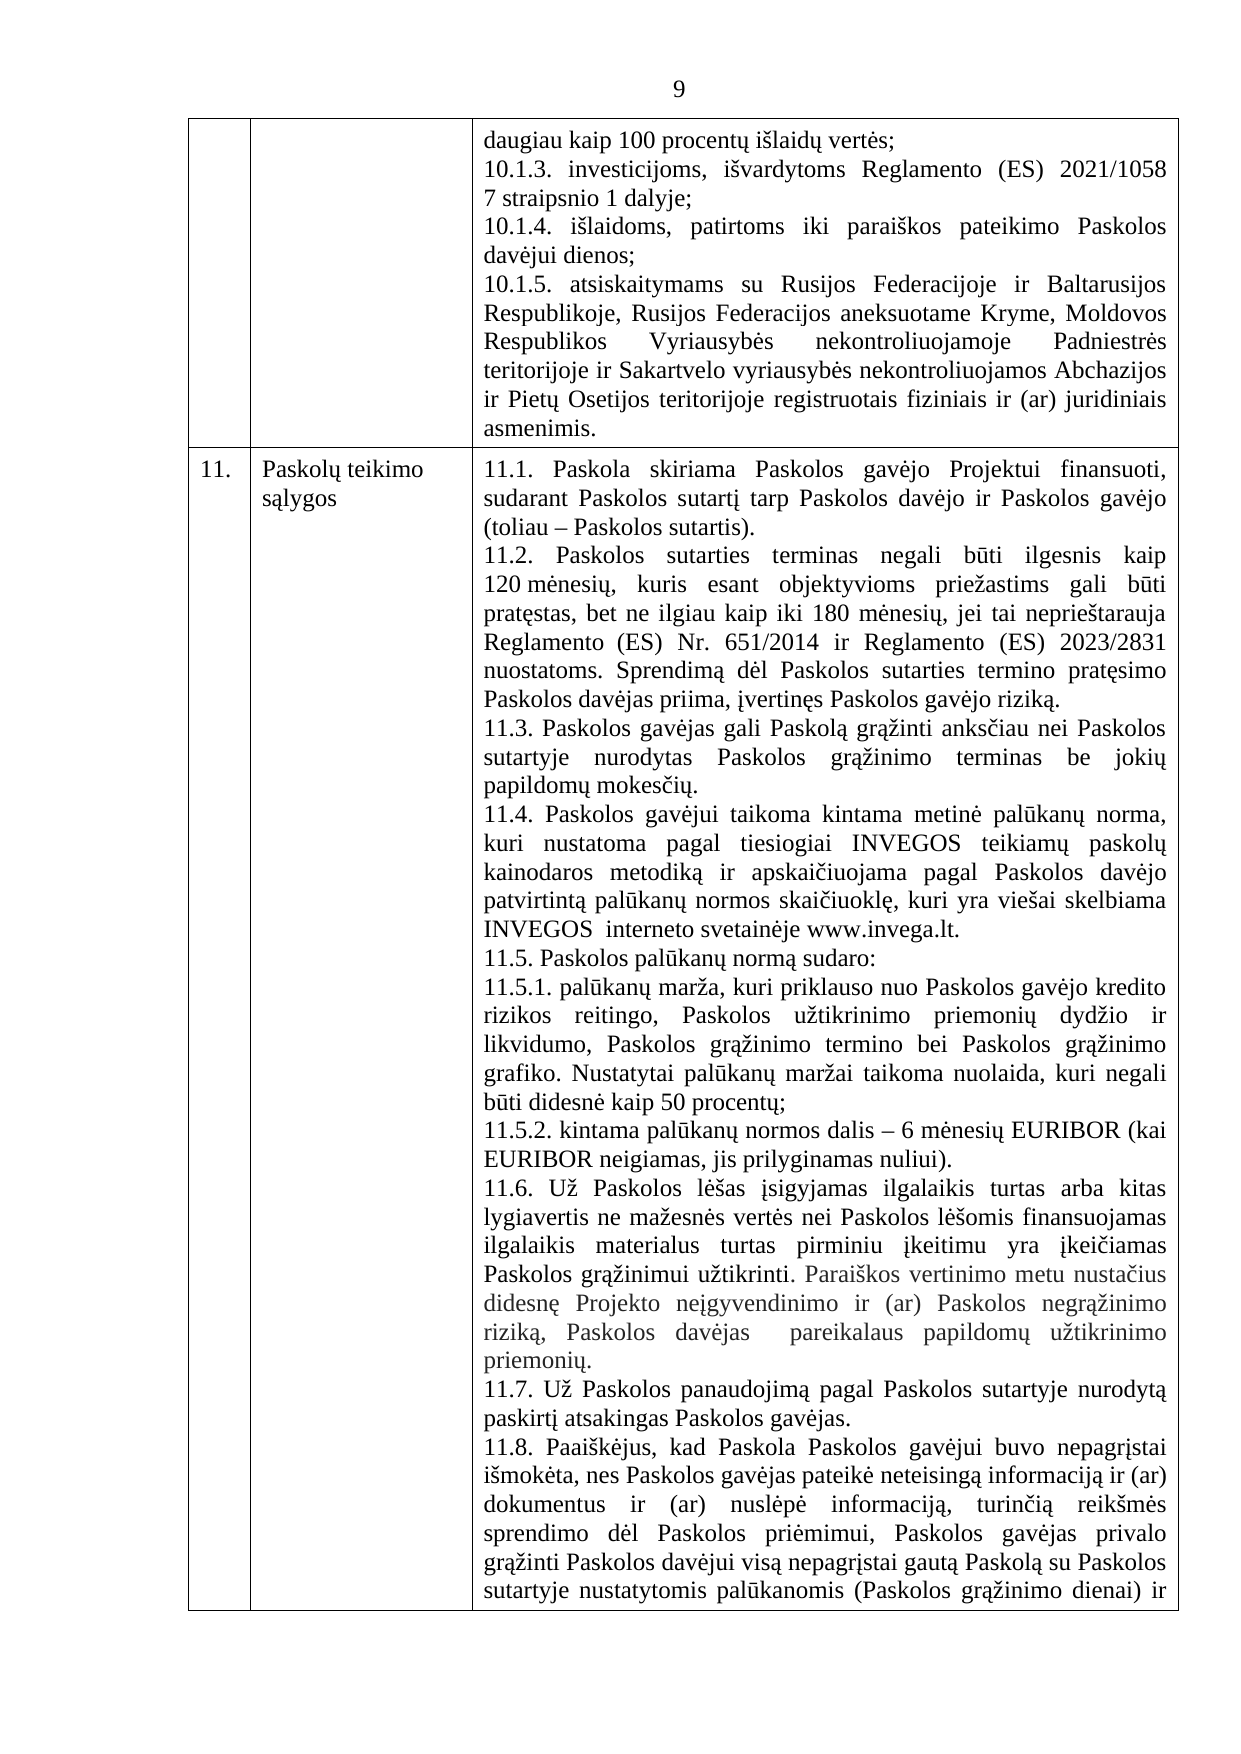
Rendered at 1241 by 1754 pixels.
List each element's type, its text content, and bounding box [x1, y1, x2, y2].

table_cell [251, 119, 472, 447]
table_cell Paskolų teikimo sąlygos [251, 448, 472, 1610]
table_cell daugiau kaip 100 procentų išlaidų vertės; 10.1.3. investicijoms, išvardytoms Reglamento (ES) 2021/1058 7 straipsnio 1 dalyje; 10.1.4. išlaidoms, patirtoms iki paraiškos pateikimo Paskolos davėjui dienos; 10.1.5. atsiskaitymams su Rusijos Federacijoje ir Baltarusijos Respublikoje, Rusijos Federacijos aneksuotame Kryme, Moldovos Respublikos Vyriausybės nekontroliuojamoje Padniestrės teritorijoje ir Sakartvelo vyriausybės nekontroliuojamos Abchazijos ir Pietų Osetijos teritorijoje registruotais fiziniais ir (ar) juridiniais asmenimis. [473, 119, 1178, 447]
table_cell 11. [189, 448, 250, 1610]
table_cell 11.1. Paskola skiriama Paskolos gavėjo Projektui finansuoti, sudarant Paskolos sutartį tarp Paskolos davėjo ir Paskolos gavėjo (toliau – Paskolos sutartis). 11.2. Paskolos sutarties terminas negali būti ilgesnis kaip 120 mėnesių, kuris esant objektyvioms priežastims gali būti pratęstas, bet ne ilgiau kaip iki 180 mėnesių, jei tai neprieštarauja Reglamento (ES) Nr. 651/2014 ir Reglamento (ES) 2023/2831 nuostatoms. Sprendimą dėl Paskolos sutarties termino pratęsimo Paskolos davėjas priima, įvertinęs Paskolos gavėjo riziką. 11.3. Paskolos gavėjas gali Paskolą grąžinti anksčiau nei Paskolos sutartyje nurodytas Paskolos grąžinimo terminas be jokių papildomų mokesčių. 11.4. Paskolos gavėjui taikoma kintama metinė palūkanų norma, kuri nustatoma pagal tiesiogiai INVEGOS teikiamų paskolų kainodaros metodiką ir apskaičiuojama pagal Paskolos davėjo patvirtintą palūkanų normos skaičiuoklę, kuri yra viešai skelbiama INVEGOS interneto svetainėje www.invega.lt. 11.5. Paskolos palūkanų normą sudaro: 11.5.1. palūkanų marža, kuri priklauso nuo Paskolos gavėjo kredito rizikos reitingo, Paskolos užtikrinimo priemonių dydžio ir likvidumo, Paskolos grąžinimo termino bei Paskolos grąžinimo grafiko. Nustatytai palūkanų maržai taikoma nuolaida, kuri negali būti didesnė kaip 50 procentų; 11.5.2. kintama palūkanų normos dalis – 6 mėnesių EURIBOR (kai EURIBOR neigiamas, jis prilyginamas nuliui). 11.6. Už Paskolos lėšas įsigyjamas ilgalaikis turtas arba kitas lygiavertis ne mažesnės vertės nei Paskolos lėšomis finansuojamas ilgalaikis materialus turtas pirminiu įkeitimu yra įkeičiamas Paskolos grąžinimui užtikrinti. Paraiškos vertinimo metu nustačius didesnę Projekto neįgyvendinimo ir (ar) Paskolos negrąžinimo riziką, Paskolos davėjas pareikalaus papildomų užtikrinimo priemonių. 11.7. Už Paskolos panaudojimą pagal Paskolos sutartyje nurodytą paskirtį atsakingas Paskolos gavėjas. 11.8. Paaiškėjus, kad Paskola Paskolos gavėjui buvo nepagrįstai išmokėta, nes Paskolos gavėjas pateikė neteisingą informaciją ir (ar) dokumentus ir (ar) nuslėpė informaciją, turinčią reikšmės sprendimo dėl Paskolos priėmimui, Paskolos gavėjas privalo grąžinti Paskolos davėjui visą nepagrįstai gautą Paskolą su Paskolos sutartyje nustatytomis palūkanomis (Paskolos grąžinimo dienai) ir [473, 448, 1178, 1610]
table_cell [189, 119, 250, 447]
